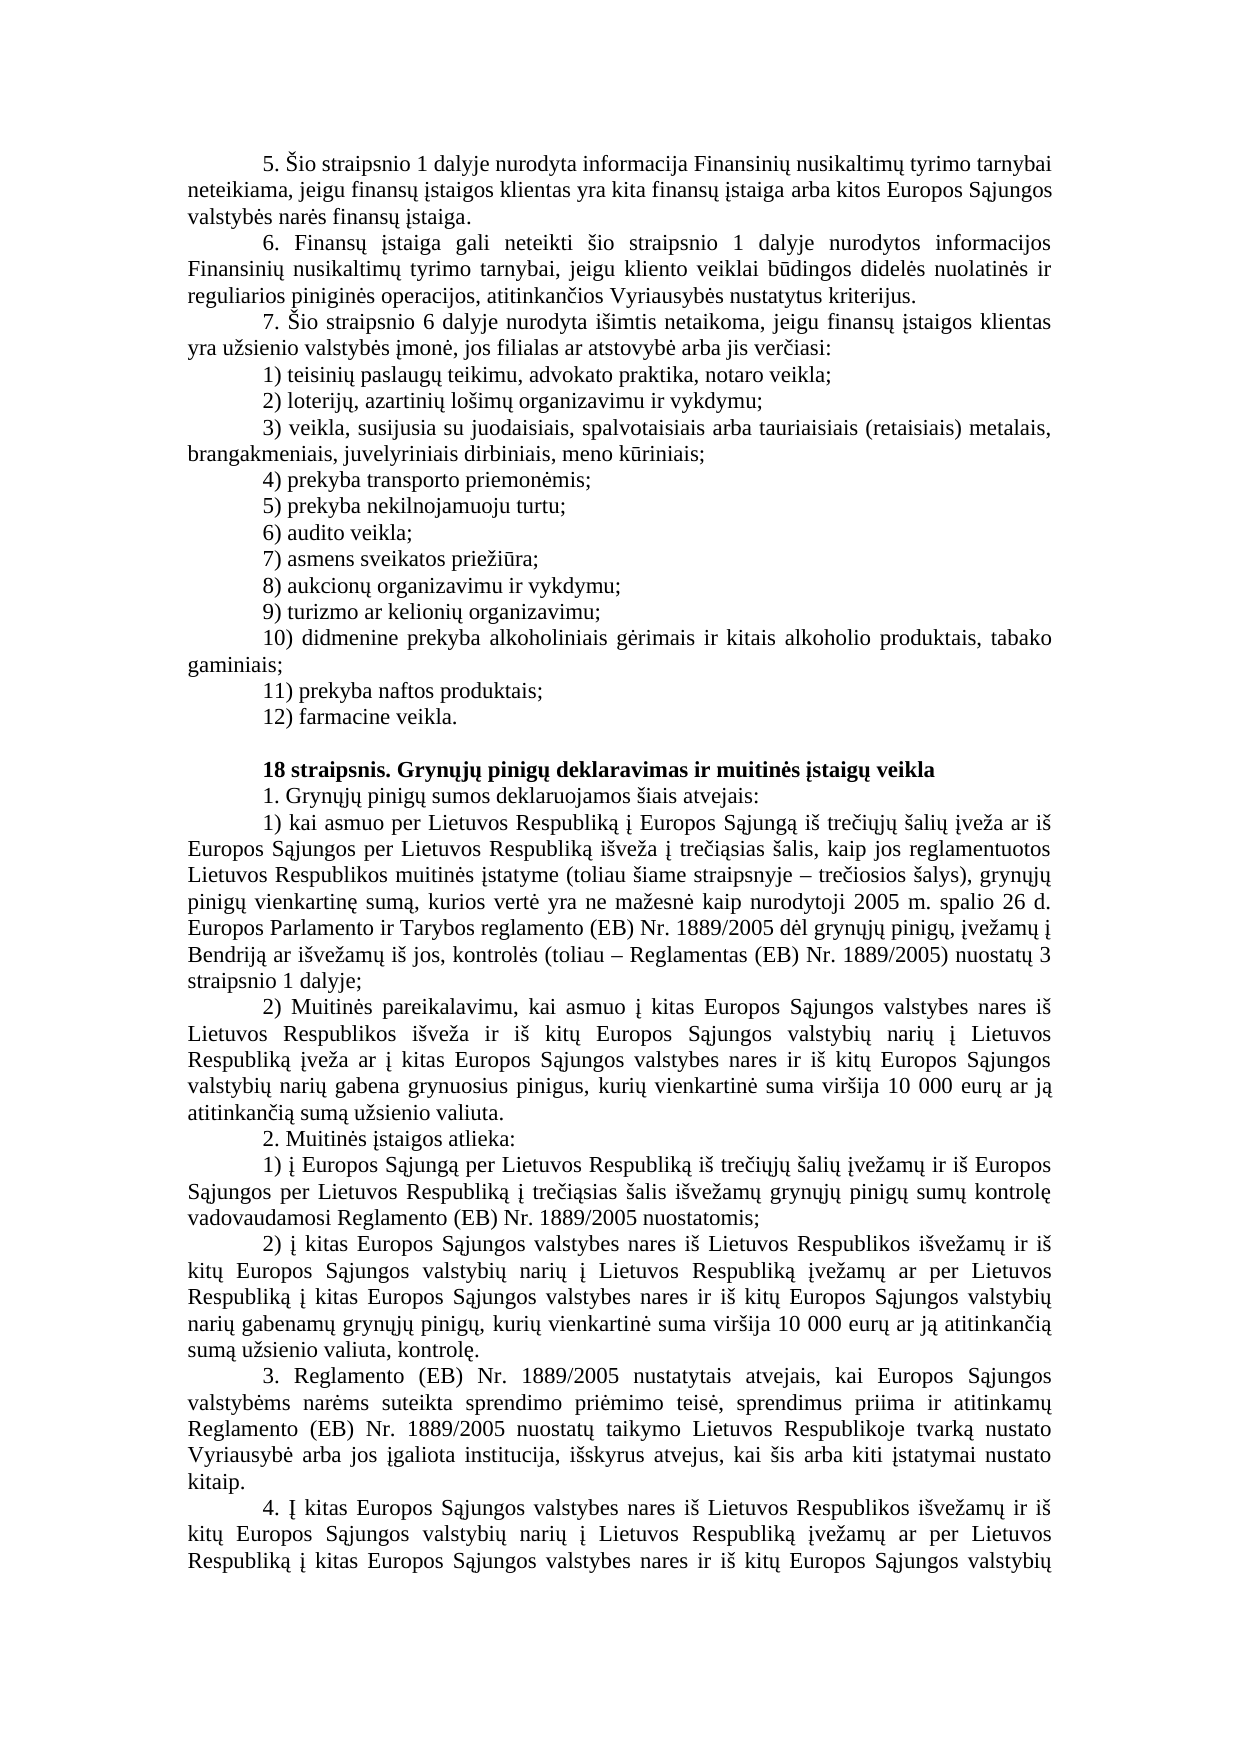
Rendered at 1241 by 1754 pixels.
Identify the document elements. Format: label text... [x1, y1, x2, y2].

text 6) audito veikla; [187, 519, 1053, 545]
text 18 straipsnis. Grynųjų pinigų deklaravimas ir muitinės įstaigų veikla [187, 756, 1053, 782]
text 3. Reglamento (EB) Nr. 1889/2005 nustatytais atvejais, kai Europos Sąjungos valstybėms narėms suteikta sprendimo priėmimo teisė, sprendimus priima ir atitinkamų Reglamento (EB) Nr. 1889/2005 nuostatų taikymo Lietuvos Respublikoje tvarką nustato Vyriausybė arba jos įgaliota institucija, išskyrus atvejus, kai šis arba kiti įstatymai nustato kitaip. [187, 1362, 1053, 1494]
text 5. Šio straipsnio 1 dalyje nurodyta informacija Finansinių nusikaltimų tyrimo tarnybai neteikiama, jeigu finansų įstaigos klientas yra kita finansų įstaiga arba kitos Europos Sąjungos valstybės narės finansų įstaiga. [187, 150, 1053, 229]
text 8) aukcionų organizavimu ir vykdymu; [187, 572, 1053, 598]
text 9) turizmo ar kelionių organizavimu; [187, 598, 1053, 624]
text 11) prekyba naftos produktais; [187, 677, 1053, 703]
text 6. Finansų įstaiga gali neteikti šio straipsnio 1 dalyje nurodytos informacijos Finansinių nusikaltimų tyrimo tarnybai, jeigu kliento veiklai būdingos didelės nuolatinės ir reguliarios piniginės operacijos, atitinkančios Vyriausybės nustatytus kriterijus. [187, 229, 1053, 308]
text 1. Grynųjų pinigų sumos deklaruojamos šiais atvejais: [187, 782, 1053, 809]
text 2) į kitas Europos Sąjungos valstybes nares iš Lietuvos Respublikos išvežamų ir iš kitų Europos Sąjungos valstybių narių į Lietuvos Respubliką įvežamų ar per Lietuvos Respubliką į kitas Europos Sąjungos valstybes nares ir iš kitų Europos Sąjungos valstybių narių gabenamų grynųjų pinigų, kurių vienkartinė suma viršija 10 000 eurų ar ją atitinkančią sumą užsienio valiuta, kontrolę. [187, 1231, 1053, 1362]
text 3) veikla, susijusia su juodaisiais, spalvotaisiais arba tauriaisiais (retaisiais) metalais, brangakmeniais, juvelyriniais dirbiniais, meno kūriniais; [187, 413, 1053, 466]
text 12) farmacine veikla. [187, 703, 1053, 730]
text 7. Šio straipsnio 6 dalyje nurodyta išimtis netaikoma, jeigu finansų įstaigos klientas yra užsienio valstybės įmonė, jos filialas ar atstovybė arba jis verčiasi: [187, 308, 1053, 361]
text 2) loterijų, azartinių lošimų organizavimu ir vykdymu; [187, 387, 1053, 413]
text 7) asmens sveikatos priežiūra; [187, 545, 1053, 572]
text 1) teisinių paslaugų teikimu, advokato praktika, notaro veikla; [187, 361, 1053, 387]
text 1) į Europos Sąjungą per Lietuvos Respubliką iš trečiųjų šalių įvežamų ir iš Europos Sąjungos per Lietuvos Respubliką į trečiąsias šalis išvežamų grynųjų pinigų sumų kontrolę vadovaudamosi Reglamento (EB) Nr. 1889/2005 nuostatomis; [187, 1151, 1053, 1231]
text 4. Į kitas Europos Sąjungos valstybes nares iš Lietuvos Respublikos išvežamų ir iš kitų Europos Sąjungos valstybių narių į Lietuvos Respubliką įvežamų ar per Lietuvos Respubliką į kitas Europos Sąjungos valstybes nares ir iš kitų Europos Sąjungos valstybių [187, 1494, 1053, 1573]
text 2) Muitinės pareikalavimu, kai asmuo į kitas Europos Sąjungos valstybes nares iš Lietuvos Respublikos išveža ir iš kitų Europos Sąjungos valstybių narių į Lietuvos Respubliką įveža ar į kitas Europos Sąjungos valstybes nares ir iš kitų Europos Sąjungos valstybių narių gabena grynuosius pinigus, kurių vienkartinė suma viršija 10 000 eurų ar ją atitinkančią sumą užsienio valiuta. [187, 993, 1053, 1125]
text 2. Muitinės įstaigos atlieka: [187, 1125, 1053, 1151]
text 1) kai asmuo per Lietuvos Respubliką į Europos Sąjungą iš trečiųjų šalių įveža ar iš Europos Sąjungos per Lietuvos Respubliką išveža į trečiąsias šalis, kaip jos reglamentuotos Lietuvos Respublikos muitinės įstatyme (toliau šiame straipsnyje – trečiosios šalys), grynųjų pinigų vienkartinę sumą, kurios vertė yra ne mažesnė kaip nurodytoji 2005 m. spalio 26 d. Europos Parlamento ir Tarybos reglamento (EB) Nr. 1889/2005 dėl grynųjų pinigų, įvežamų į Bendriją ar išvežamų iš jos, kontrolės (toliau – Reglamentas (EB) Nr. 1889/2005) nuostatų 3 straipsnio 1 dalyje; [187, 809, 1053, 993]
text 10) didmenine prekyba alkoholiniais gėrimais ir kitais alkoholio produktais, tabako gaminiais; [187, 624, 1053, 677]
text 5) prekyba nekilnojamuoju turtu; [187, 493, 1053, 519]
text 4) prekyba transporto priemonėmis; [187, 466, 1053, 493]
